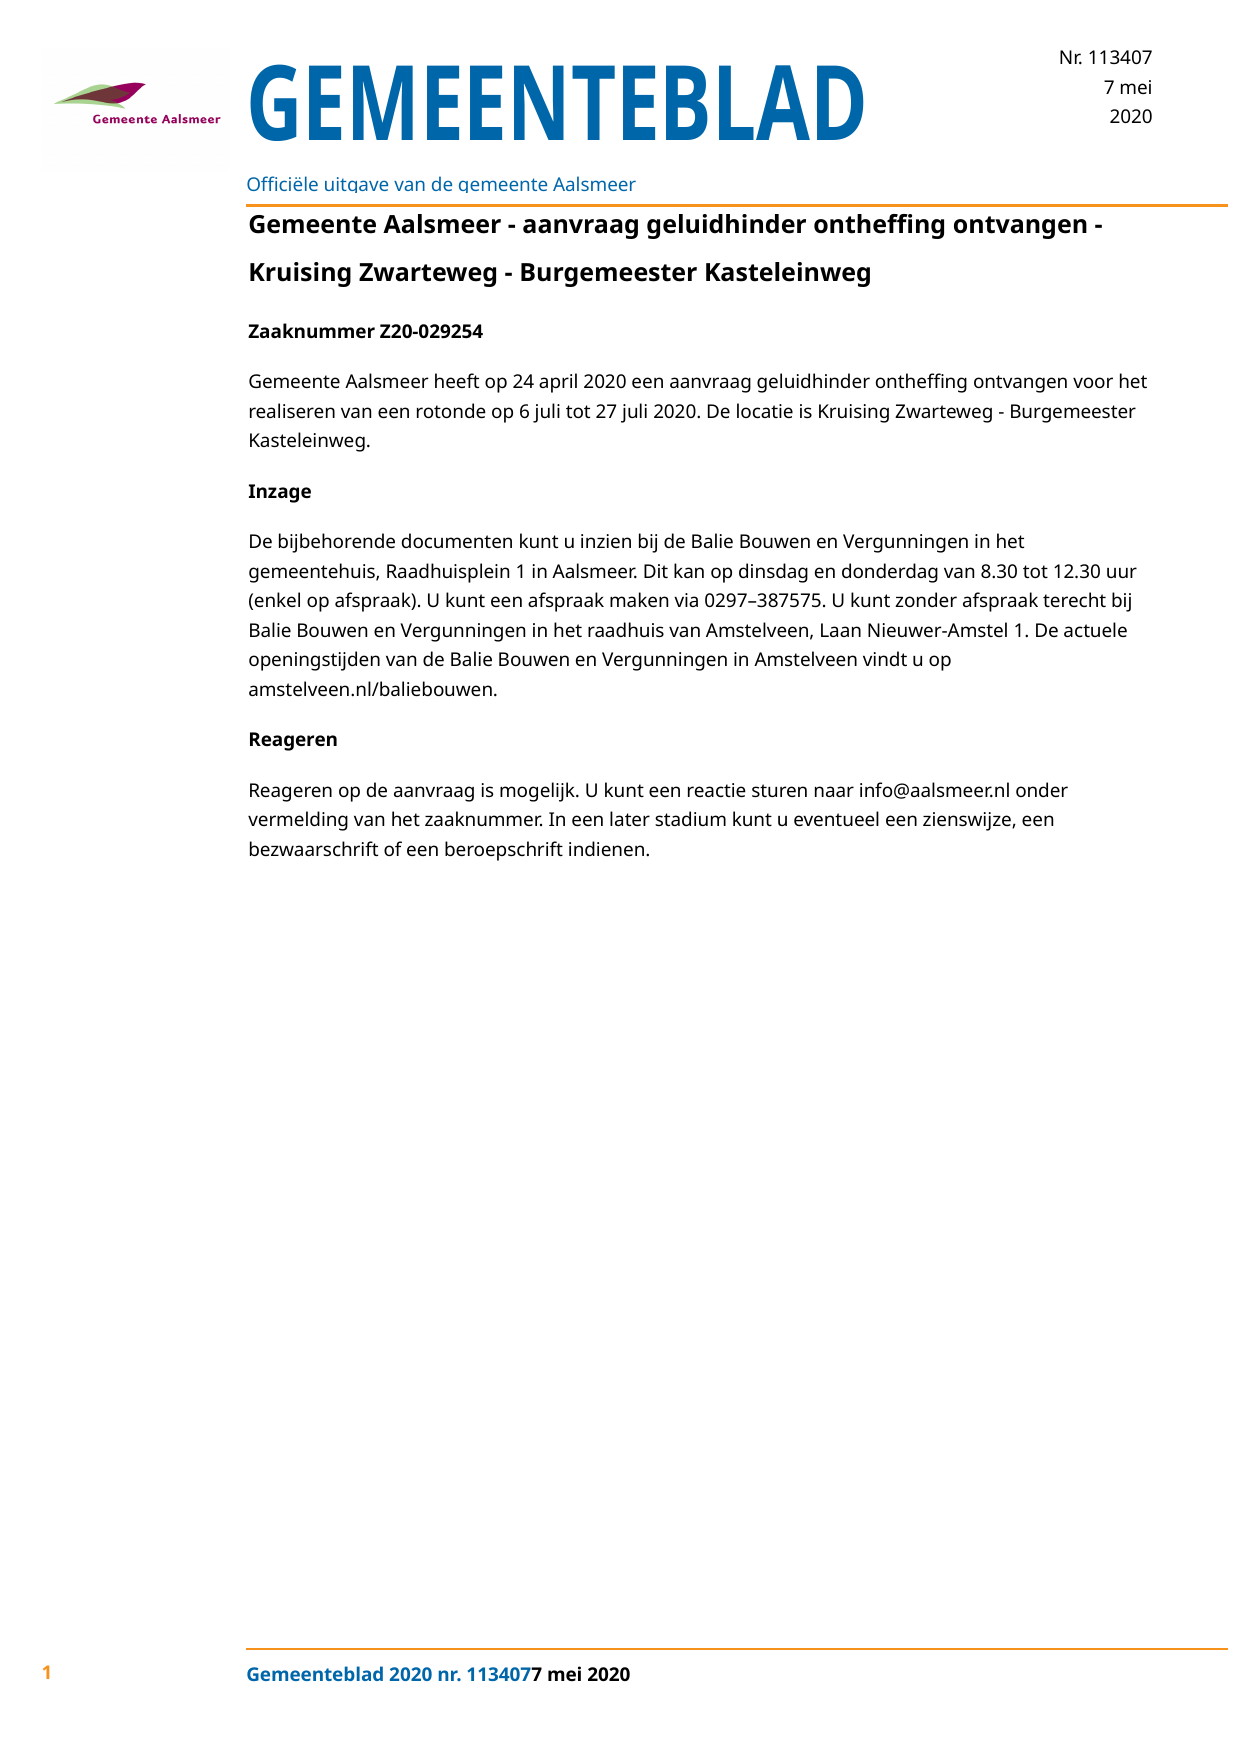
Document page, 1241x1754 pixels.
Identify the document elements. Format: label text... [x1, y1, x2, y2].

text Gemeente Aalsmeer heeft op 24 april 2020 een aanvraag geluidhinder ontheffing ontvangen voor het realiseren van een rotonde op 6 juli tot 27 juli 2020. De locatie is Kruising Zwarteweg - Burgemeester Kasteleinweg. [248, 368, 1152, 453]
text Gemeente Aalsmeer - aanvraag geluidhinder ontheffing ontvangen - Kruising Zwarteweg - Burgemeester Kasteleinweg [248, 207, 1152, 288]
text Reageren [248, 727, 1152, 752]
text Reageren op de aanvraag is mogelijk. U kunt een reactie sturen naar info@aalsmeer.nl onder vermelding van het zaaknummer. In een later stadium kunt u eventueel een zienswijze, een bezwaarschrift of een beroepschrift indienen. [248, 777, 1152, 862]
picture [41, 47, 231, 172]
text De bijbehorende documenten kunt u inzien bij de Balie Bouwen en Vergunningen in het gemeentehuis, Raadhuisplein 1 in Aalsmeer. Dit kan op dinsdag en donderdag van 8.30 tot 12.30 uur (enkel op afspraak). U kunt een afspraak maken via 0297–387575. U kunt zonder afspraak terecht bij Balie Bouwen en Vergunningen in het raadhuis van Amstelveen, Laan Nieuwer-Amstel 1. De actuele openingstijden van de Balie Bouwen en Vergunningen in Amstelveen vindt u op amstelveen.nl/baliebouwen. [248, 528, 1152, 702]
text Zaaknummer Z20-029254 [248, 318, 1152, 344]
text Inzage [248, 478, 1152, 504]
